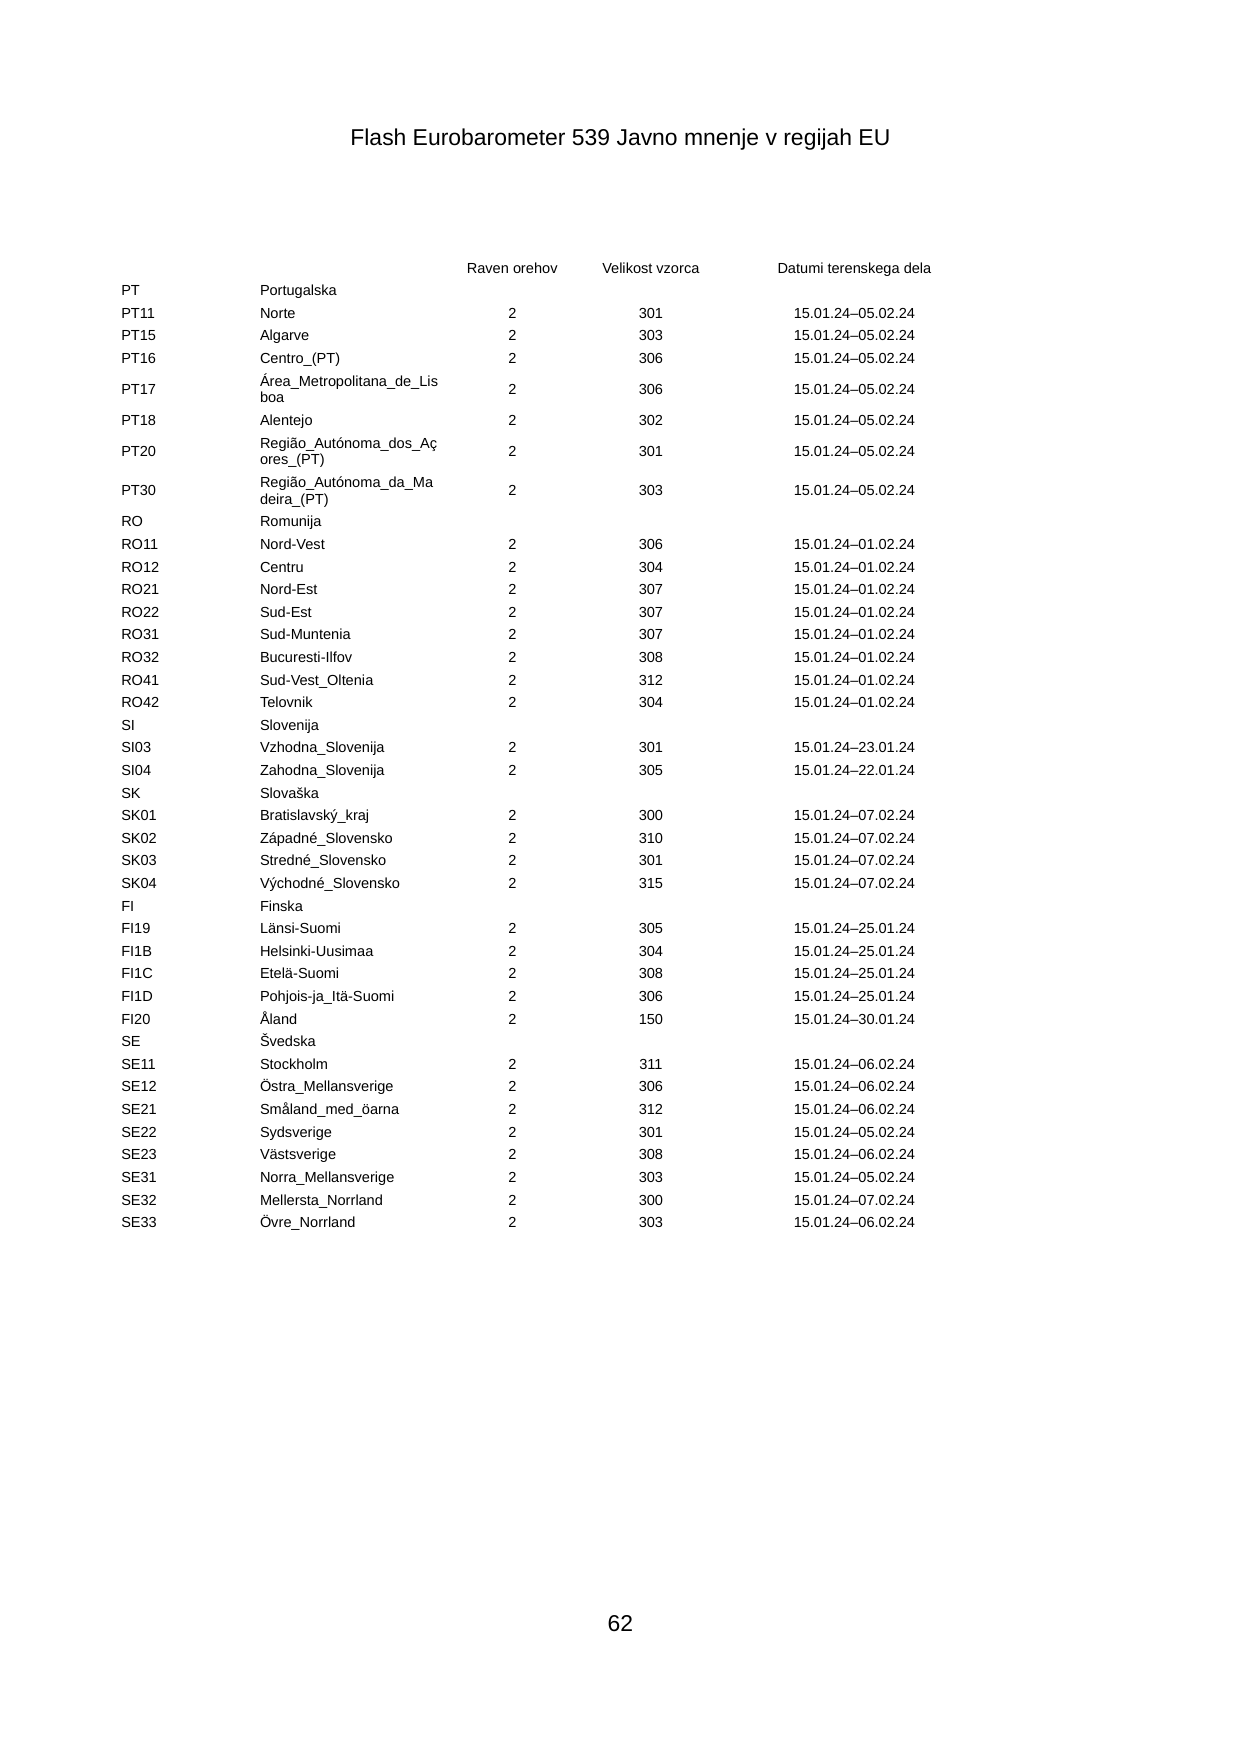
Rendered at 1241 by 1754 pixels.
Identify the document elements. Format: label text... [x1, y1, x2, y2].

table_cell Åland [257, 1008, 443, 1030]
table_cell 315 [581, 872, 720, 894]
table_cell Alentejo [257, 409, 443, 431]
table_cell Portugalska [257, 279, 443, 302]
table_header [257, 256, 443, 279]
table_cell 2 [443, 409, 581, 431]
table_cell SK [118, 781, 257, 804]
table_cell 15.01.24–01.02.24 [720, 668, 988, 691]
table_cell 15.01.24–07.02.24 [720, 849, 988, 872]
table_cell FI19 [118, 917, 257, 939]
table_cell Helsinki-Uusimaa [257, 940, 443, 962]
table_cell 2 [443, 431, 581, 471]
table_cell Västsverige [257, 1143, 443, 1166]
table_cell 2 [443, 623, 581, 646]
table_cell Algarve [257, 324, 443, 347]
table_cell 2 [443, 1188, 581, 1211]
table_cell 2 [443, 1075, 581, 1098]
table_cell 15.01.24–25.01.24 [720, 917, 988, 939]
table_cell 301 [581, 736, 720, 759]
table_cell 301 [581, 431, 720, 471]
table_cell SE11 [118, 1053, 257, 1075]
table_cell SE [118, 1030, 257, 1053]
table_cell [443, 781, 581, 804]
table_cell FI [118, 894, 257, 917]
table_cell [581, 1030, 720, 1053]
table_cell RO31 [118, 623, 257, 646]
table_cell 303 [581, 1211, 720, 1233]
table_cell Západné_Slovensko [257, 827, 443, 849]
table_cell 2 [443, 985, 581, 1007]
table_cell 15.01.24–25.01.24 [720, 985, 988, 1007]
table_cell PT30 [118, 471, 257, 510]
table_cell 2 [443, 302, 581, 324]
table_cell RO41 [118, 668, 257, 691]
table_cell [720, 1030, 988, 1053]
table_cell Småland_med_öarna [257, 1098, 443, 1120]
table_cell Finska [257, 894, 443, 917]
table_cell 306 [581, 533, 720, 555]
table_cell 2 [443, 940, 581, 962]
table_cell 15.01.24–05.02.24 [720, 1166, 988, 1188]
table_cell RO [118, 510, 257, 533]
table_cell 2 [443, 1053, 581, 1075]
table_cell 306 [581, 985, 720, 1007]
table_cell 306 [581, 369, 720, 409]
table_cell SE32 [118, 1188, 257, 1211]
table_cell 15.01.24–06.02.24 [720, 1211, 988, 1233]
table_cell FI1C [118, 962, 257, 985]
table_cell 2 [443, 533, 581, 555]
table_cell SI [118, 714, 257, 736]
table_cell PT15 [118, 324, 257, 347]
table_cell 2 [443, 872, 581, 894]
table_cell 312 [581, 1098, 720, 1120]
table_cell Região_Autónoma_da_Madeira_(PT) [257, 471, 443, 510]
table_cell 15.01.24–06.02.24 [720, 1053, 988, 1075]
table_cell 2 [443, 827, 581, 849]
table_cell SK03 [118, 849, 257, 872]
table_cell [443, 510, 581, 533]
table_cell Sydsverige [257, 1120, 443, 1143]
table_cell 15.01.24–06.02.24 [720, 1098, 988, 1120]
table_cell 15.01.24–06.02.24 [720, 1075, 988, 1098]
table_header [118, 256, 257, 279]
table_cell 307 [581, 601, 720, 623]
table_cell Telovnik [257, 691, 443, 713]
table_cell Área_Metropolitana_de_Lisboa [257, 369, 443, 409]
table_cell SK01 [118, 804, 257, 827]
table_cell Centru [257, 555, 443, 578]
table_cell 303 [581, 324, 720, 347]
table_cell Etelä-Suomi [257, 962, 443, 985]
table_cell [443, 714, 581, 736]
table_cell Länsi-Suomi [257, 917, 443, 939]
table_cell [720, 894, 988, 917]
table_cell SK04 [118, 872, 257, 894]
table_cell [581, 894, 720, 917]
table_cell RO22 [118, 601, 257, 623]
table_cell [720, 714, 988, 736]
table_cell SE31 [118, 1166, 257, 1188]
table_cell [581, 781, 720, 804]
table_cell 304 [581, 555, 720, 578]
table_cell Sud-Est [257, 601, 443, 623]
table_cell 15.01.24–07.02.24 [720, 827, 988, 849]
table_cell 15.01.24–05.02.24 [720, 1120, 988, 1143]
table_cell 307 [581, 623, 720, 646]
table_header Raven orehov [443, 256, 581, 279]
table_cell 2 [443, 369, 581, 409]
table_cell Stredné_Slovensko [257, 849, 443, 872]
table_cell Sud-Vest_Oltenia [257, 668, 443, 691]
table_cell Região_Autónoma_dos_Açores_(PT) [257, 431, 443, 471]
table_cell 15.01.24–01.02.24 [720, 691, 988, 713]
table_cell 2 [443, 668, 581, 691]
table_cell 2 [443, 601, 581, 623]
table_cell SE12 [118, 1075, 257, 1098]
table_cell 304 [581, 691, 720, 713]
table_cell 300 [581, 1188, 720, 1211]
table_cell 15.01.24–25.01.24 [720, 940, 988, 962]
table_cell 2 [443, 804, 581, 827]
table_cell PT16 [118, 347, 257, 369]
table_cell Bratislavský_kraj [257, 804, 443, 827]
table_cell 2 [443, 1211, 581, 1233]
table_cell Sud-Muntenia [257, 623, 443, 646]
table_cell 308 [581, 646, 720, 668]
table_cell 15.01.24–07.02.24 [720, 872, 988, 894]
table_cell 15.01.24–07.02.24 [720, 804, 988, 827]
table_cell 2 [443, 849, 581, 872]
table_cell 2 [443, 1098, 581, 1120]
table_cell 301 [581, 302, 720, 324]
table_cell 302 [581, 409, 720, 431]
table_cell FI1D [118, 985, 257, 1007]
table_cell 306 [581, 1075, 720, 1098]
table_cell 311 [581, 1053, 720, 1075]
table_cell 15.01.24–05.02.24 [720, 369, 988, 409]
table_cell Slovaška [257, 781, 443, 804]
table_cell Centro_(PT) [257, 347, 443, 369]
table_cell [581, 510, 720, 533]
table_cell Bucuresti-Ilfov [257, 646, 443, 668]
table_cell 305 [581, 917, 720, 939]
table_cell 15.01.24–01.02.24 [720, 623, 988, 646]
table_cell 301 [581, 849, 720, 872]
table_cell SE33 [118, 1211, 257, 1233]
table_cell 15.01.24–22.01.24 [720, 759, 988, 781]
table_cell Švedska [257, 1030, 443, 1053]
table_cell Pohjois-ja_Itä-Suomi [257, 985, 443, 1007]
table_cell 15.01.24–07.02.24 [720, 1188, 988, 1211]
table_cell [720, 279, 988, 302]
table_cell FI1B [118, 940, 257, 962]
table_cell 301 [581, 1120, 720, 1143]
table_cell RO12 [118, 555, 257, 578]
table_cell SE22 [118, 1120, 257, 1143]
table_cell RO11 [118, 533, 257, 555]
table_cell Östra_Mellansverige [257, 1075, 443, 1098]
table_cell 2 [443, 578, 581, 601]
table_cell 310 [581, 827, 720, 849]
table_cell 15.01.24–01.02.24 [720, 601, 988, 623]
table_cell [720, 510, 988, 533]
table_cell 2 [443, 555, 581, 578]
table_cell Nord-Est [257, 578, 443, 601]
table_cell 15.01.24–25.01.24 [720, 962, 988, 985]
table_cell Zahodna_Slovenija [257, 759, 443, 781]
table_cell Norra_Mellansverige [257, 1166, 443, 1188]
table_cell RO21 [118, 578, 257, 601]
table_cell 15.01.24–05.02.24 [720, 347, 988, 369]
table_header Velikost vzorca [581, 256, 720, 279]
table_cell PT11 [118, 302, 257, 324]
table_cell 2 [443, 1166, 581, 1188]
table_cell RO42 [118, 691, 257, 713]
table_cell 312 [581, 668, 720, 691]
table_cell Nord-Vest [257, 533, 443, 555]
table_cell 2 [443, 471, 581, 510]
table_cell Východné_Slovensko [257, 872, 443, 894]
table_cell 2 [443, 324, 581, 347]
table_cell [581, 279, 720, 302]
table_cell 15.01.24–01.02.24 [720, 646, 988, 668]
table_cell 2 [443, 917, 581, 939]
table_cell 2 [443, 691, 581, 713]
table_cell FI20 [118, 1008, 257, 1030]
table_cell [443, 1030, 581, 1053]
table_cell 304 [581, 940, 720, 962]
table_cell SI04 [118, 759, 257, 781]
table_cell 2 [443, 1143, 581, 1166]
table_cell 15.01.24–05.02.24 [720, 409, 988, 431]
table_cell 2 [443, 1008, 581, 1030]
table_cell 150 [581, 1008, 720, 1030]
table_cell 2 [443, 347, 581, 369]
table_cell [720, 781, 988, 804]
table_cell 2 [443, 962, 581, 985]
table_cell Slovenija [257, 714, 443, 736]
table_cell SE23 [118, 1143, 257, 1166]
table_cell [443, 894, 581, 917]
table_cell 303 [581, 1166, 720, 1188]
table_cell PT18 [118, 409, 257, 431]
table_header Datumi terenskega dela [720, 256, 988, 279]
table_cell 2 [443, 646, 581, 668]
table_cell Övre_Norrland [257, 1211, 443, 1233]
table_cell 15.01.24–06.02.24 [720, 1143, 988, 1166]
table_cell RO32 [118, 646, 257, 668]
table_cell 2 [443, 759, 581, 781]
table_cell 300 [581, 804, 720, 827]
table_cell 305 [581, 759, 720, 781]
table_cell 306 [581, 347, 720, 369]
table_cell 308 [581, 962, 720, 985]
table_cell 15.01.24–05.02.24 [720, 302, 988, 324]
table_cell 15.01.24–05.02.24 [720, 324, 988, 347]
table_cell 15.01.24–01.02.24 [720, 533, 988, 555]
table_cell 15.01.24–05.02.24 [720, 431, 988, 471]
table_cell 2 [443, 736, 581, 759]
table_cell 15.01.24–30.01.24 [720, 1008, 988, 1030]
table_cell PT20 [118, 431, 257, 471]
table_cell SE21 [118, 1098, 257, 1120]
table_cell 307 [581, 578, 720, 601]
table_cell SK02 [118, 827, 257, 849]
table_cell Romunija [257, 510, 443, 533]
table_cell PT [118, 279, 257, 302]
table_cell Stockholm [257, 1053, 443, 1075]
table_cell 15.01.24–05.02.24 [720, 471, 988, 510]
table_cell 2 [443, 1120, 581, 1143]
table_cell 303 [581, 471, 720, 510]
table_cell [581, 714, 720, 736]
table_cell 308 [581, 1143, 720, 1166]
table_cell 15.01.24–01.02.24 [720, 578, 988, 601]
table_cell Mellersta_Norrland [257, 1188, 443, 1211]
table_cell Norte [257, 302, 443, 324]
table_cell [443, 279, 581, 302]
table_cell PT17 [118, 369, 257, 409]
table_cell 15.01.24–23.01.24 [720, 736, 988, 759]
table_cell Vzhodna_Slovenija [257, 736, 443, 759]
table_cell 15.01.24–01.02.24 [720, 555, 988, 578]
table_cell SI03 [118, 736, 257, 759]
